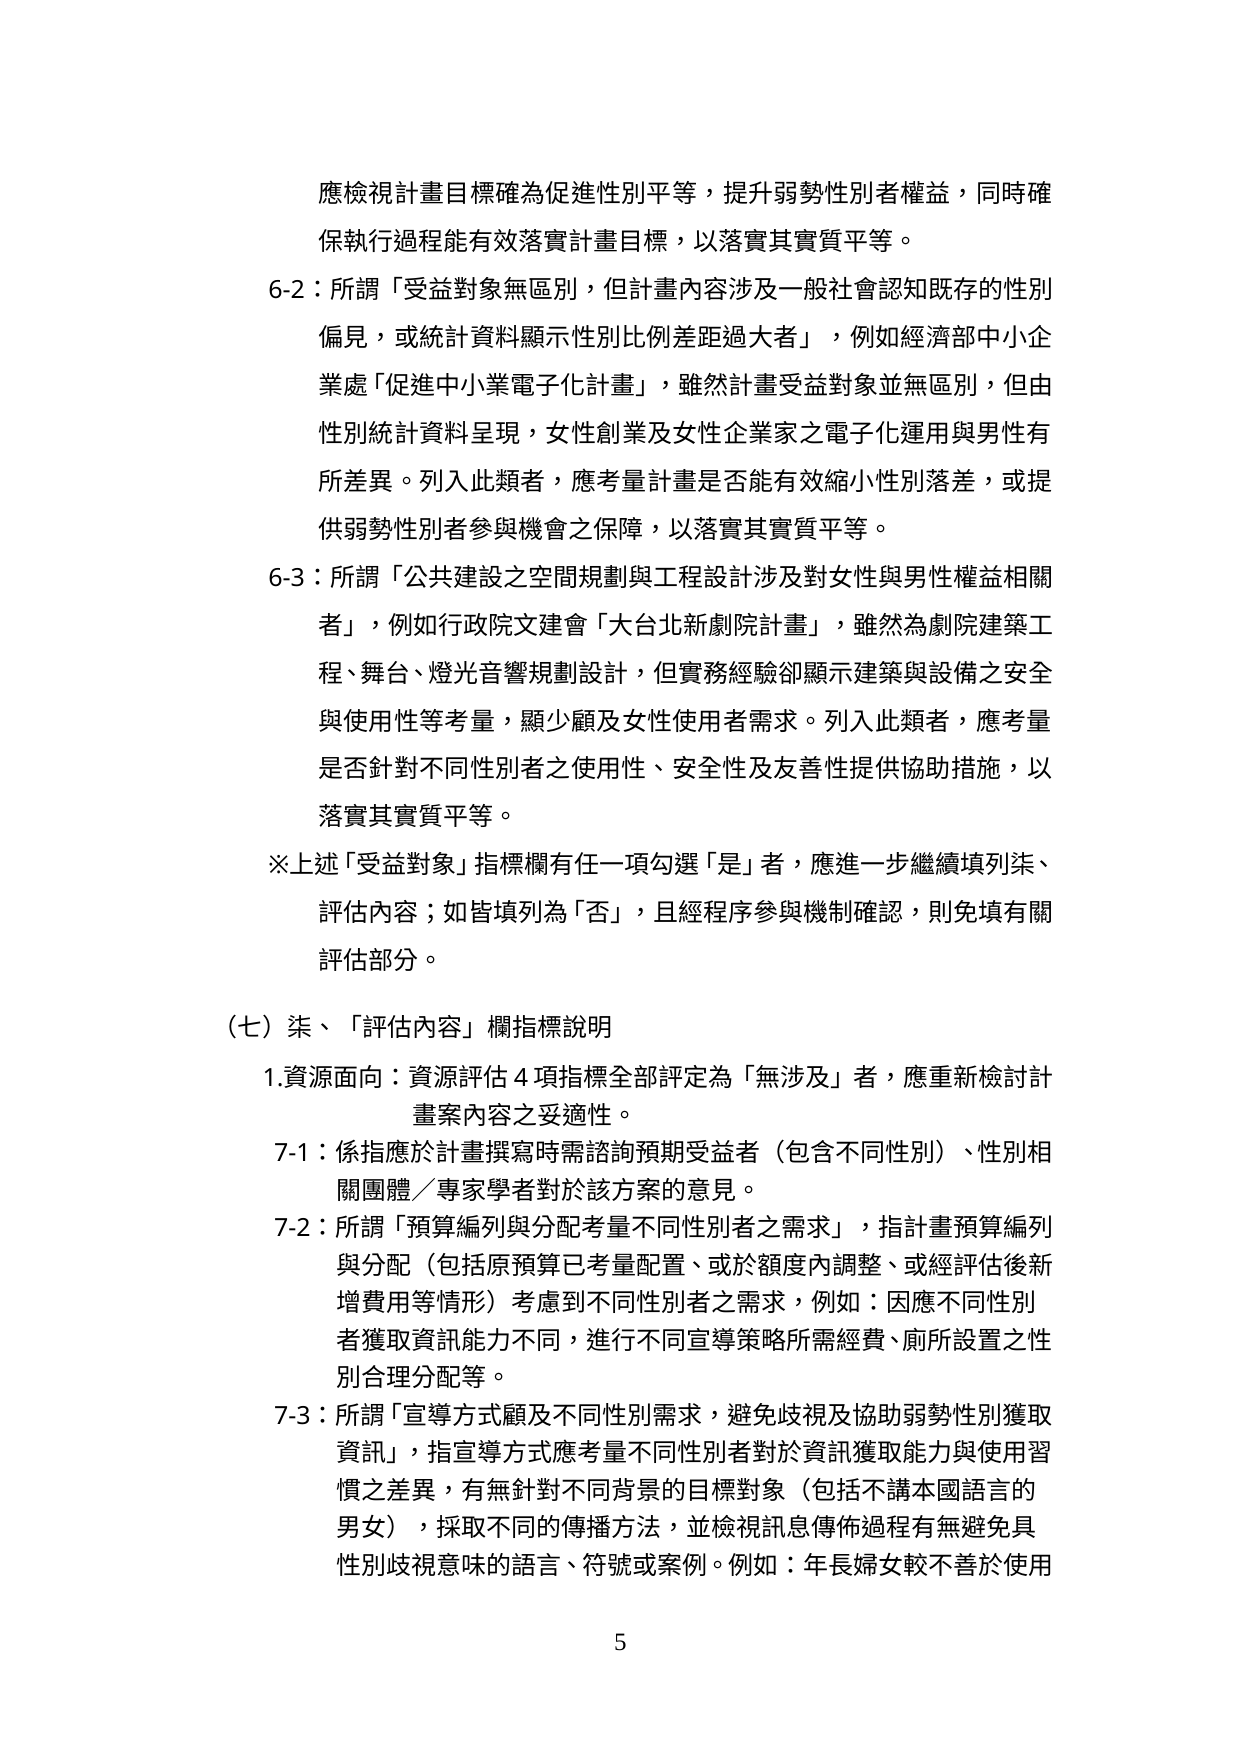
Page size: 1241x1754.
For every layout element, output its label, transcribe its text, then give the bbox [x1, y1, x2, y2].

text 7-2：所謂「預算編列與分配考量不同性別者之需求」，指計畫預算編列與分配（包括原預算已考量配置、或於額度內調整、或經評估後新增費用等情形）考慮到不同性別者之需求，例如：因應不同性別者獲取資訊能力不同，進行不同宣導策略所需經費、廁所設置之性別合理分配等。 [274, 1207, 1053, 1394]
text 應檢視計畫目標確為促進性別平等，提升弱勢性別者權益，同時確保執行過程能有效落實計畫目標，以落實其實質平等。 [268, 164, 1053, 260]
text 6-3：所謂「公共建設之空間規劃與工程設計涉及對女性與男性權益相關者」，例如行政院文建會「大台北新劇院計畫」，雖然為劇院建築工程、舞台、燈光音響規劃設計，但實務經驗卻顯示建築與設備之安全與使用性等考量，顯少顧及女性使用者需求。列入此類者，應考量是否針對不同性別者之使用性、安全性及友善性提供協助措施，以落實其實質平等。 [268, 548, 1053, 835]
text （七）柒、「評估內容」欄指標說明 [187, 998, 1053, 1046]
text ※上述「受益對象」指標欄有任一項勾選「是」者，應進一步繼續填列柒、評估內容；如皆填列為「否」，且經程序參與機制確認，則免填有關評估部分。 [268, 835, 1053, 979]
text 6-2：所謂「受益對象無區別，但計畫內容涉及一般社會認知既存的性別偏見，或統計資料顯示性別比例差距過大者」，例如經濟部中小企業處「促進中小業電子化計畫」，雖然計畫受益對象並無區別，但由性別統計資料呈現，女性創業及女性企業家之電子化運用與男性有所差異。列入此類者，應考量計畫是否能有效縮小性別落差，或提供弱勢性別者參與機會之保障，以落實其實質平等。 [268, 260, 1053, 548]
text 7-3：所謂「宣導方式顧及不同性別需求，避免歧視及協助弱勢性別獲取資訊」，指宣導方式應考量不同性別者對於資訊獲取能力與使用習慣之差異，有無針對不同背景的目標對象（包括不講本國語言的男女），採取不同的傳播方法，並檢視訊息傳佈過程有無避免具性別歧視意味的語言、符號或案例。例如：年長婦女較不善於使用 [274, 1394, 1053, 1582]
text 1.資源面向：資源評估4項指標全部評定為「無涉及」者，應重新檢討計畫案內容之妥適性。 [262, 1057, 1053, 1132]
text 7-1：係指應於計畫撰寫時需諮詢預期受益者（包含不同性別）、性別相關團體／專家學者對於該方案的意見。 [274, 1132, 1053, 1207]
